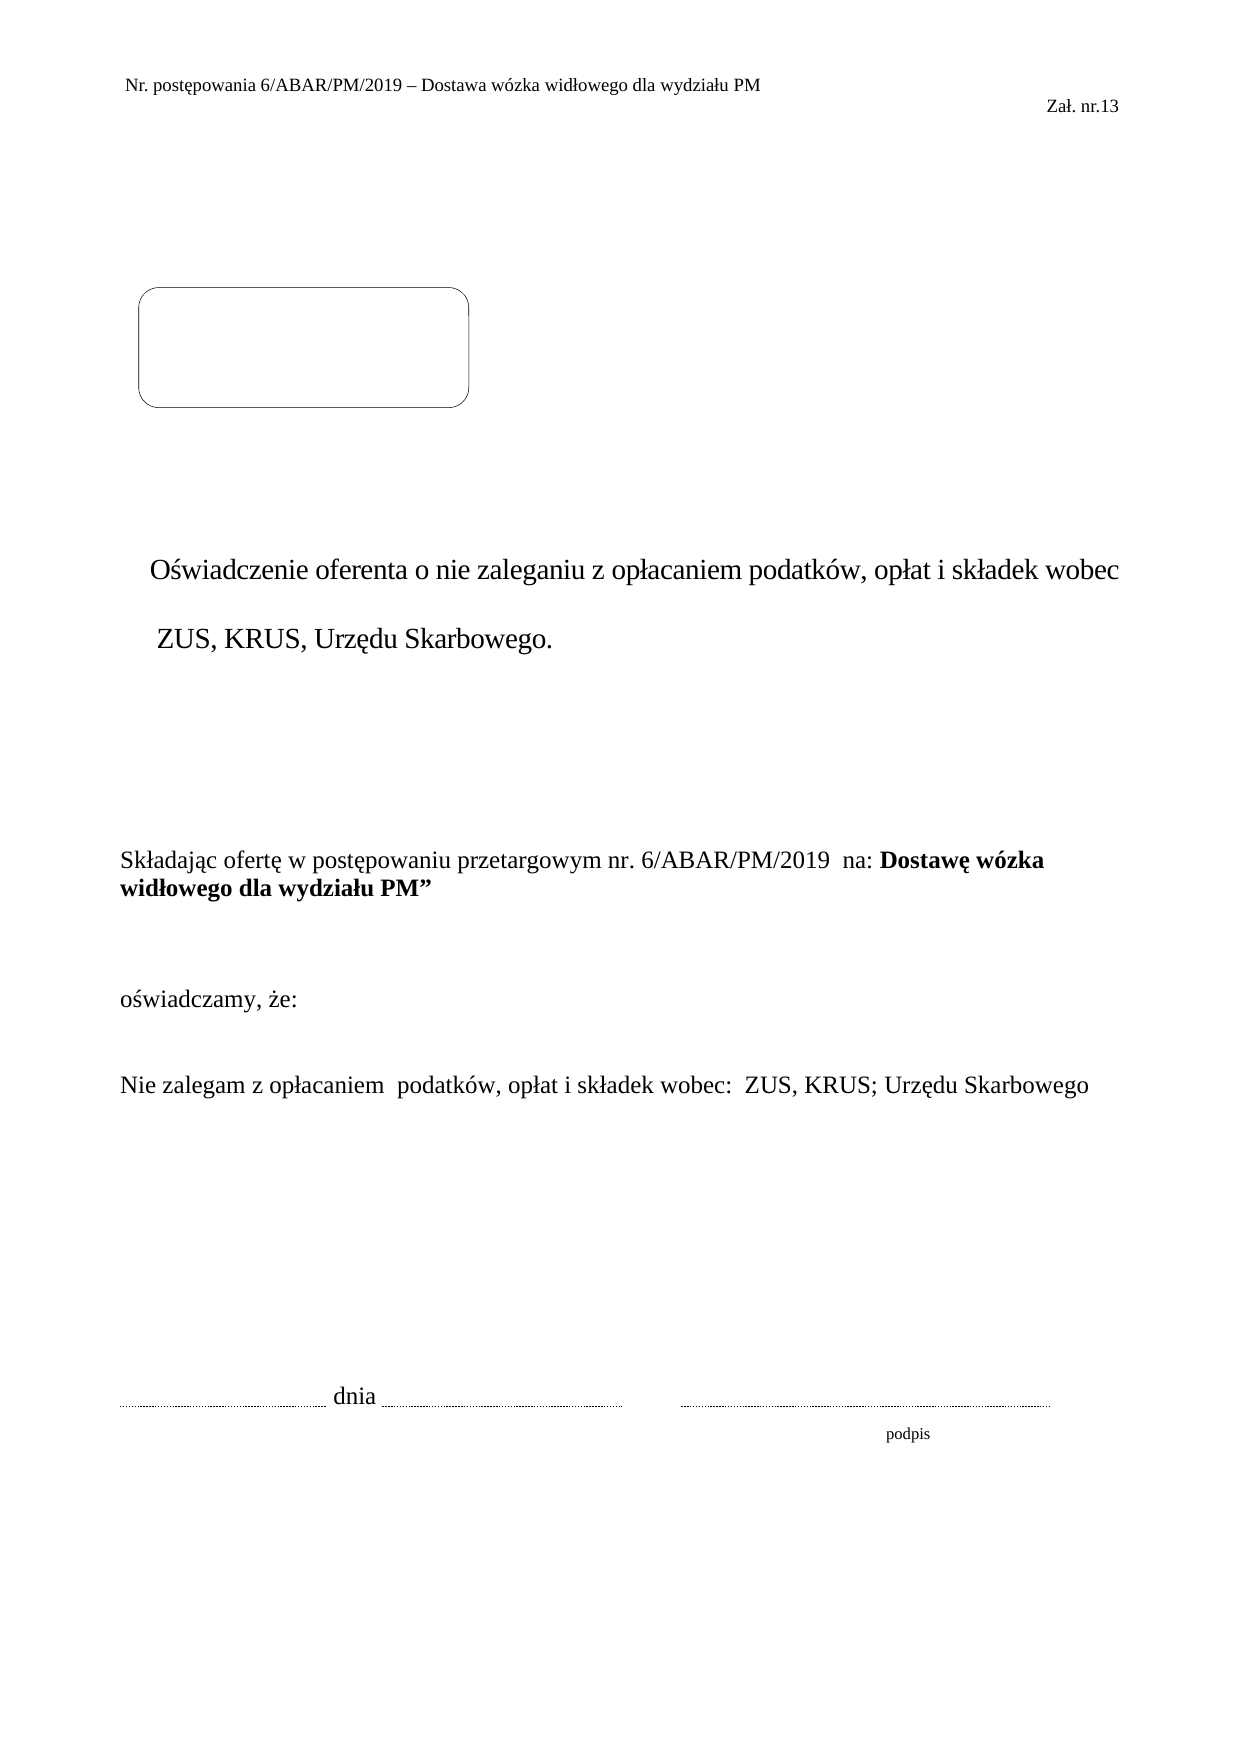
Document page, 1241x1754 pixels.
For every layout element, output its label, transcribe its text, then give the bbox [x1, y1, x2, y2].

text Składając ofertę w postępowaniu przetargowym nr. 6/ABAR/PM/2019 na: Dostawę wózka widłowego dla wydziału PM” [120, 845, 1120, 902]
text ZUS, KRUS, Urzędu Skarbowego. [149, 605, 1120, 653]
text oświadczamy, że: [120, 984, 1120, 1012]
text podpis [696, 1424, 1120, 1453]
text Oświadczenie oferenta o nie zaleganiu z opłacaniem podatków, opłat i składek wobec [149, 560, 1120, 584]
text Nie zalegam z opłacaniem podatków, opłat i składek wobec: ZUS, KRUS; Urzędu Skarbowego [120, 1070, 1120, 1099]
text dnia [120, 1381, 1120, 1410]
